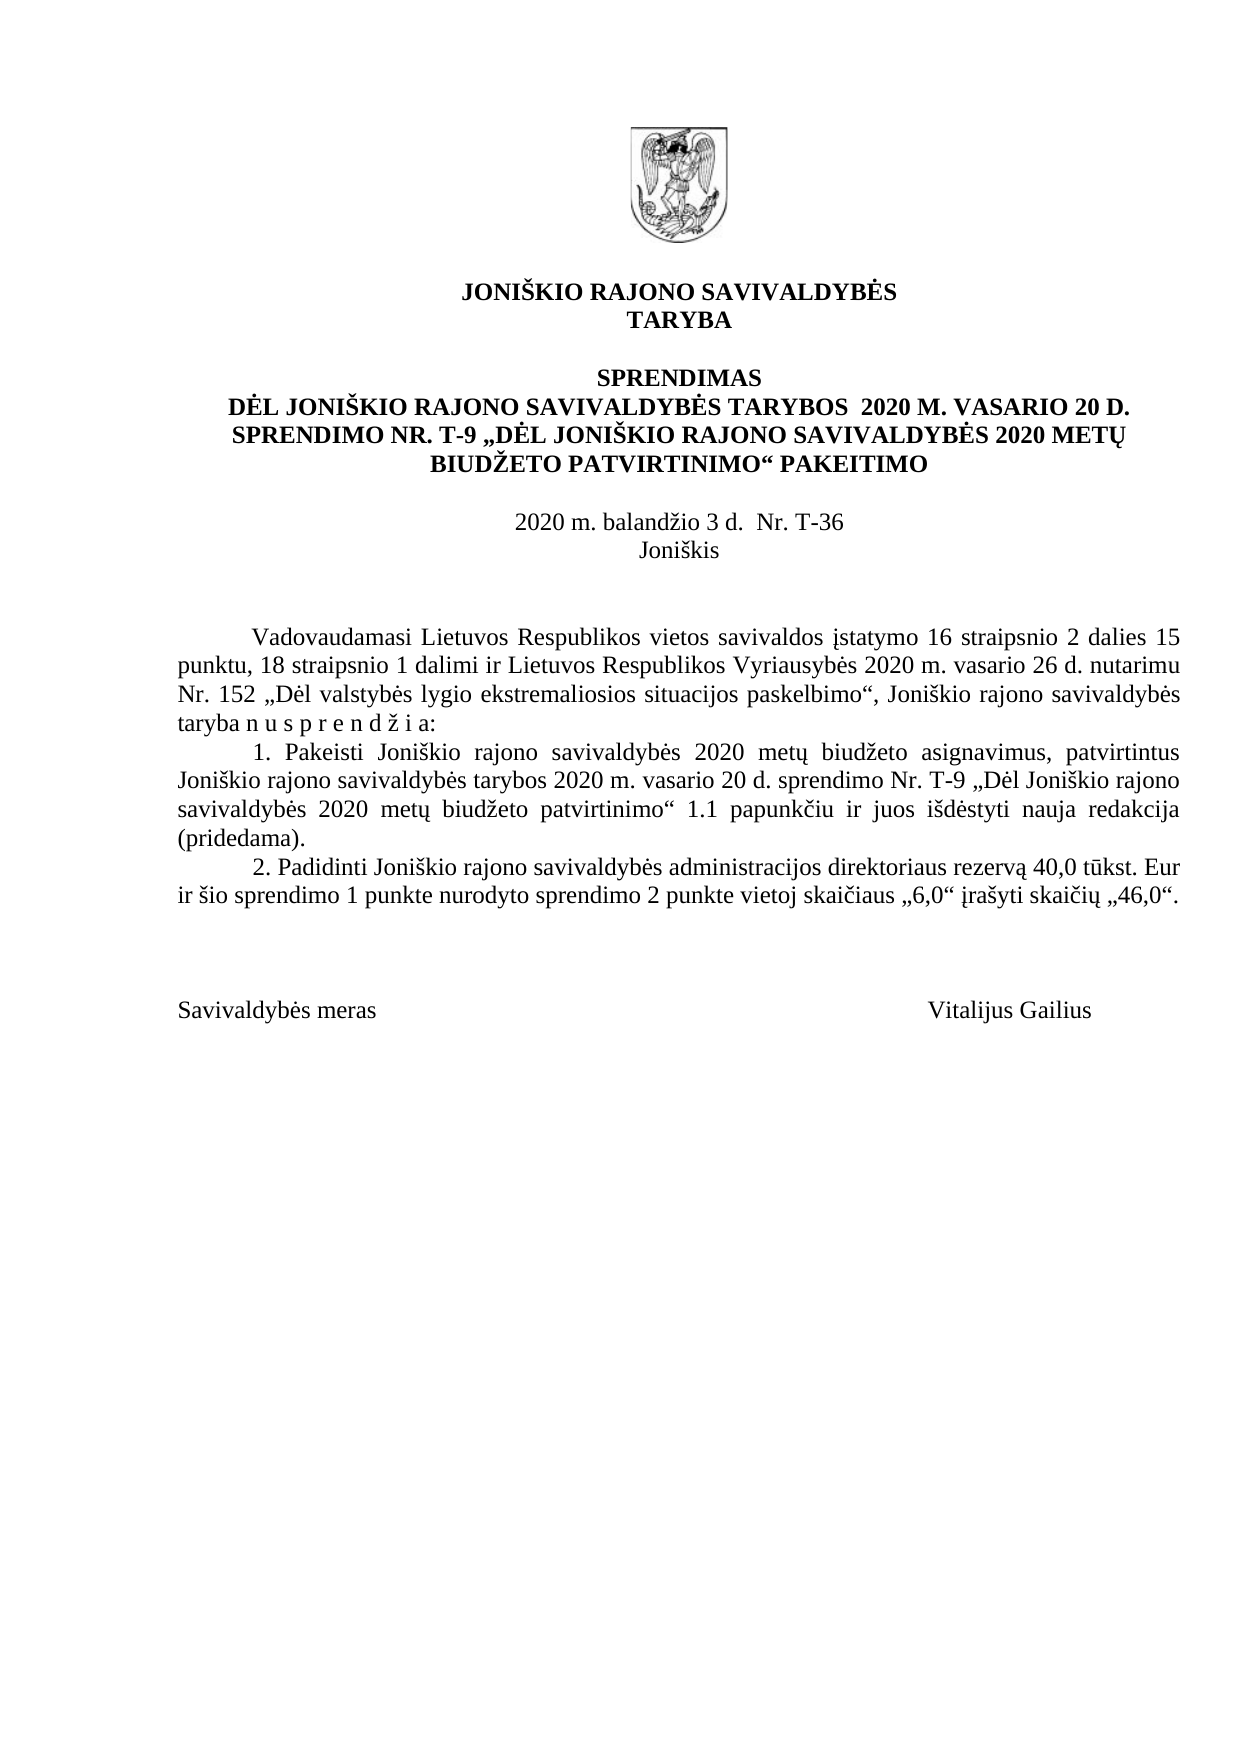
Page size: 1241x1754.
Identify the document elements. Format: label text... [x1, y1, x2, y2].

text 1. Pakeisti Joniškio rajono savivaldybės 2020 metų biudžeto asignavimus, patvirtintus Joniškio rajono savivaldybės tarybos 2020 m. vasario 20 d. sprendimo Nr. T-9 „Dėl Joniškio rajono savivaldybės 2020 metų biudžeto patvirtinimo“ 1.1 papunkčiu ir juos išdėstyti nauja redakcija (pridedama). [177, 737, 1181, 852]
text Joniškio rajono savivaldybės TARYBA [177, 277, 1181, 334]
text Savivaldybės meras Vitalijus Gailius [177, 995, 1181, 1024]
text SPRENDIMAS [177, 363, 1181, 392]
text 2. Padidinti Joniškio rajono savivaldybės administracijos direktoriaus rezervą 40,0 tūkst. Eur ir šio sprendimo 1 punkte nurodyto sprendimo 2 punkte vietoj skaičiaus „6,0“ įrašyti skaičių „46,0“. [177, 852, 1181, 909]
text DĖL JONIŠKIO RAJONO SAVIVALDYBĖS TARYBOS 2020 M. VASARIO 20 D. SPRENDIMO NR. T-9 „DĖL JONIŠKIO RAJONO SAVIVALDYBĖS 2020 METŲ BIUDŽETO PATVIRTINIMO“ PAKEITIMO [177, 392, 1181, 478]
text Vadovaudamasi Lietuvos Respublikos vietos savivaldos įstatymo 16 straipsnio 2 dalies 15 punktu, 18 straipsnio 1 dalimi ir Lietuvos Respublikos Vyriausybės 2020 m. vasario 26 d. nutarimu Nr. 152 „Dėl valstybės lygio ekstremaliosios situacijos paskelbimo“, Joniškio rajono savivaldybės taryba n u s p r e n d ž i a: [177, 622, 1181, 737]
text Joniškis [177, 535, 1181, 564]
text 2020 m. balandžio 3 d. Nr. T-36 [177, 507, 1181, 535]
